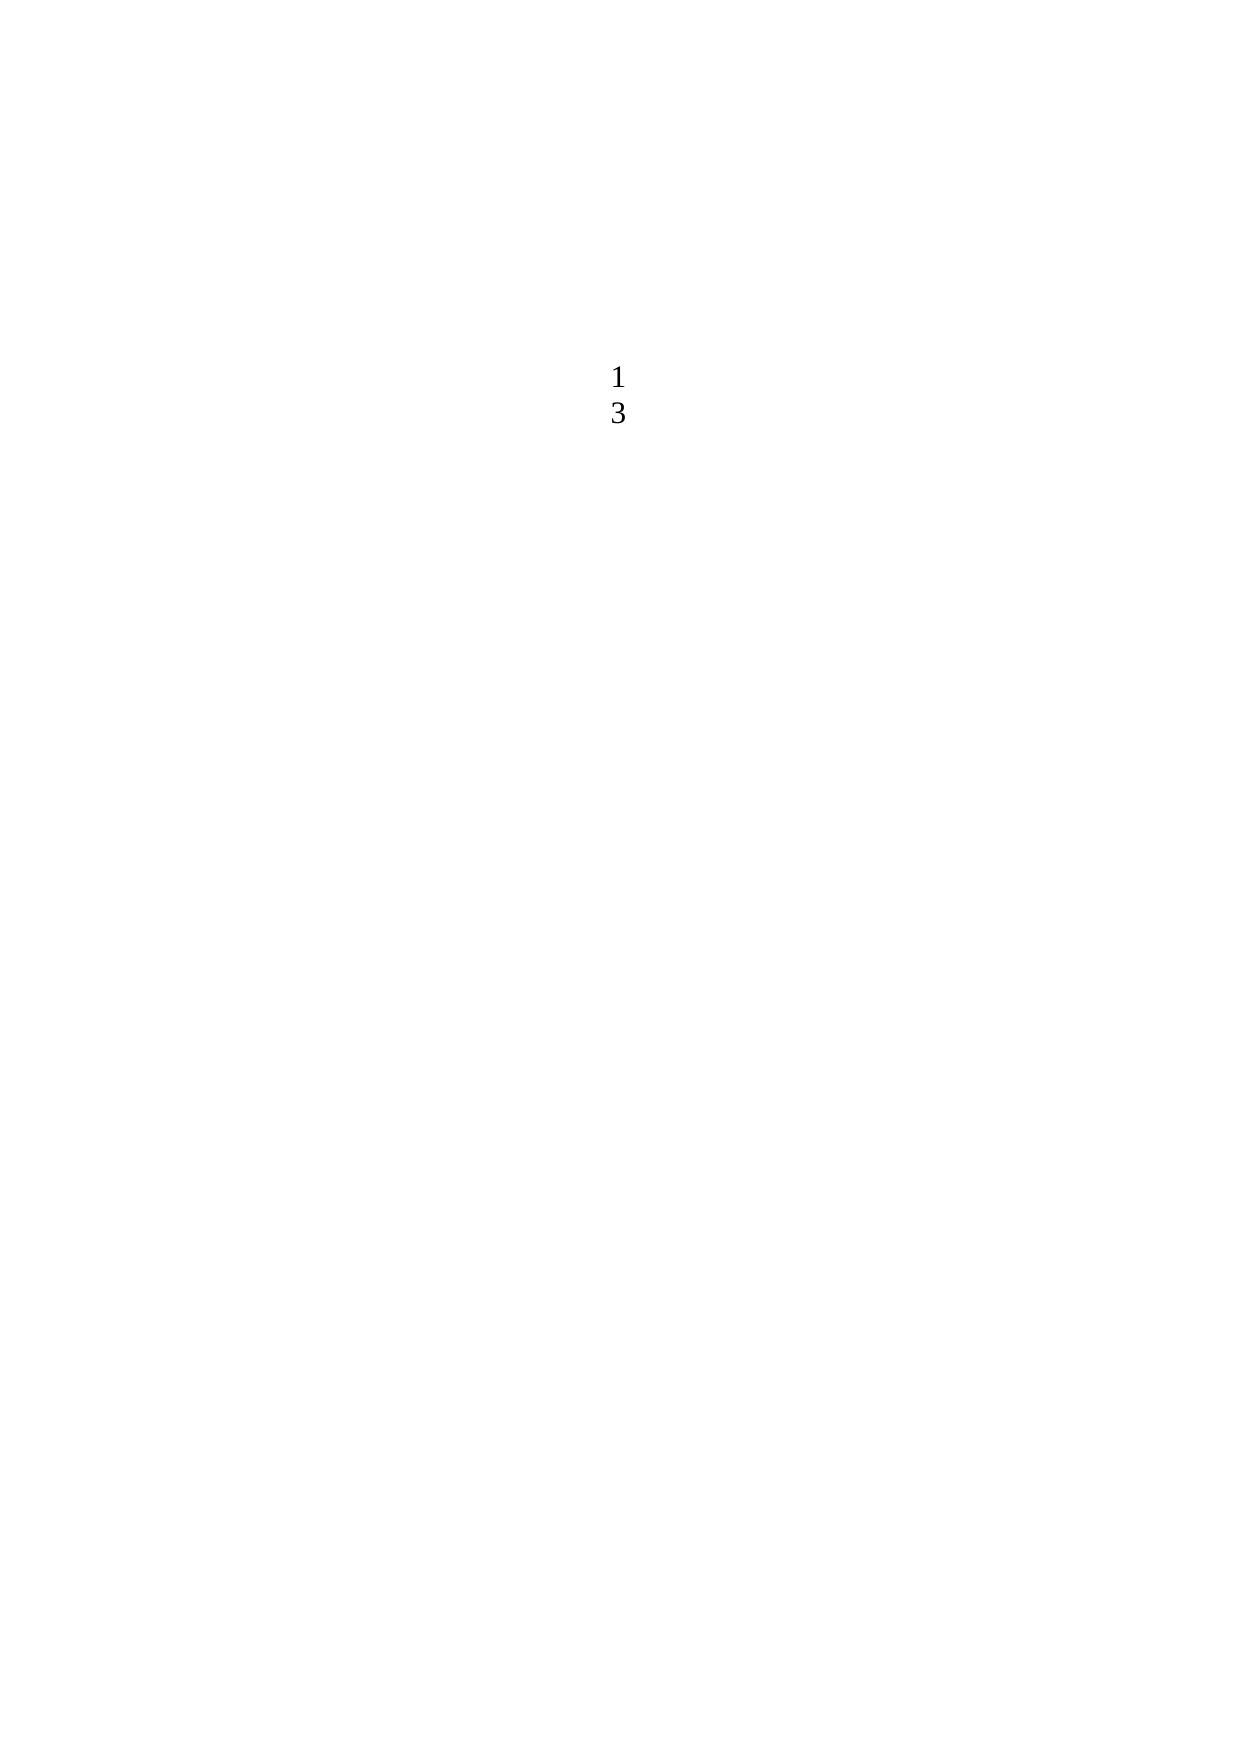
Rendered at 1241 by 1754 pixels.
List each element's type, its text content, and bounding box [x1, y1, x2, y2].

text 13 [610, 358, 632, 430]
